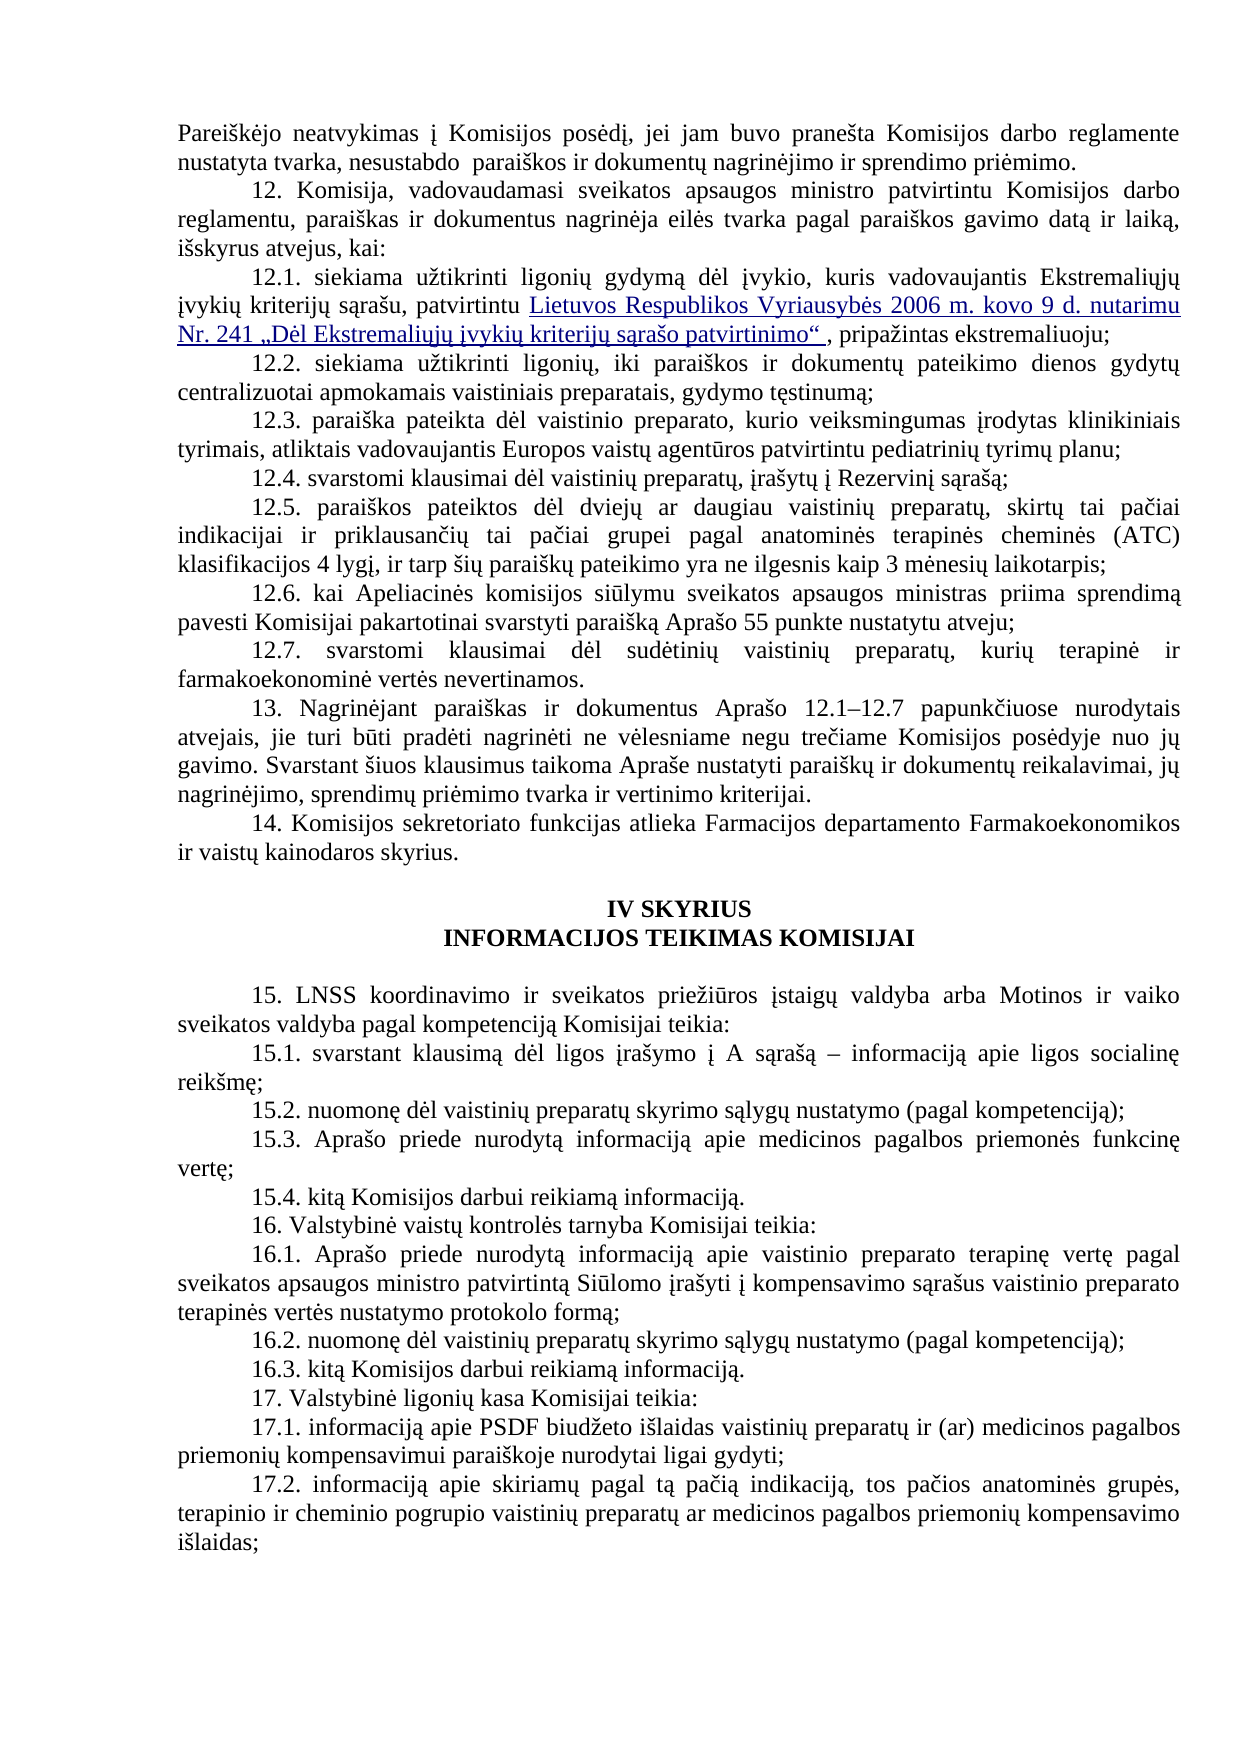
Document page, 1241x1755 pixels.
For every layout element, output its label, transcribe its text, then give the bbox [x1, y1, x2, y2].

text IV SKYRIUS [177, 894, 1181, 923]
text 12.3. paraiška pateikta dėl vaistinio preparato, kurio veiksmingumas įrodytas klinikiniais tyrimais, atliktais vadovaujantis Europos vaistų agentūros patvirtintu pediatrinių tyrimų planu; [177, 406, 1181, 463]
text 12.6. kai Apeliacinės komisijos siūlymu sveikatos apsaugos ministras priima sprendimą pavesti Komisijai pakartotinai svarstyti paraišką Aprašo 55 punkte nustatytu atveju; [177, 578, 1181, 636]
text 15.2. nuomonę dėl vaistinių preparatų skyrimo sąlygų nustatymo (pagal kompetenciją); [177, 1096, 1181, 1124]
text 17.2. informaciją apie skiriamų pagal tą pačią indikaciją, tos pačios anatominės grupės, terapinio ir cheminio pogrupio vaistinių preparatų ar medicinos pagalbos priemonių kompensavimo išlaidas; [177, 1469, 1181, 1556]
text 15. LNSS koordinavimo ir sveikatos priežiūros įstaigų valdyba arba Motinos ir vaiko sveikatos valdyba pagal kompetenciją Komisijai teikia: [177, 981, 1181, 1038]
text 16.2. nuomonę dėl vaistinių preparatų skyrimo sąlygų nustatymo (pagal kompetenciją); [177, 1326, 1181, 1354]
text Pareiškėjo neatvykimas į Komisijos posėdį, jei jam buvo pranešta Komisijos darbo reglamente nustatyta tvarka, nesustabdo paraiškos ir dokumentų nagrinėjimo ir sprendimo priėmimo. [177, 118, 1181, 176]
text 14. Komisijos sekretoriato funkcijas atlieka Farmacijos departamento Farmakoekonomikos ir vaistų kainodaros skyrius. [177, 808, 1181, 866]
text 12.5. paraiškos pateiktos dėl dviejų ar daugiau vaistinių preparatų, skirtų tai pačiai indikacijai ir priklausančių tai pačiai grupei pagal anatominės terapinės cheminės (ATC) klasifikacijos 4 lygį, ir tarp šių paraiškų pateikimo yra ne ilgesnis kaip 3 mėnesių laikotarpis; [177, 492, 1181, 578]
text INFORMACIJOS TEIKIMAS KOMISIJAI [177, 923, 1181, 952]
text 12.2. siekiama užtikrinti ligonių, iki paraiškos ir dokumentų pateikimo dienos gydytų centralizuotai apmokamais vaistiniais preparatais, gydymo tęstinumą; [177, 348, 1181, 406]
text 12.1. siekiama užtikrinti ligonių gydymą dėl įvykio, kuris vadovaujantis Ekstremaliųjų įvykių kriterijų sąrašu, patvirtintu Lietuvos Respublikos Vyriausybės 2006 m. kovo 9 d. nutarimu Nr. 241 „Dėl Ekstremaliųjų įvykių kriterijų sąrašo patvirtinimo“ , pripažintas ekstremaliuoju; [177, 262, 1181, 348]
text 12.7. svarstomi klausimai dėl sudėtinių vaistinių preparatų, kurių terapinė ir farmakoekonominė vertės nevertinamos. [177, 636, 1181, 693]
text 16.1. Aprašo priede nurodytą informaciją apie vaistinio preparato terapinę vertę pagal sveikatos apsaugos ministro patvirtintą Siūlomo įrašyti į kompensavimo sąrašus vaistinio preparato terapinės vertės nustatymo protokolo formą; [177, 1239, 1181, 1326]
text 15.1. svarstant klausimą dėl ligos įrašymo į A sąrašą – informaciją apie ligos socialinę reikšmę; [177, 1038, 1181, 1096]
text 12. Komisija, vadovaudamasi sveikatos apsaugos ministro patvirtintu Komisijos darbo reglamentu, paraiškas ir dokumentus nagrinėja eilės tvarka pagal paraiškos gavimo datą ir laiką, išskyrus atvejus, kai: [177, 176, 1181, 262]
text 15.4. kitą Komisijos darbui reikiamą informaciją. [177, 1182, 1181, 1211]
text 13. Nagrinėjant paraiškas ir dokumentus Aprašo 12.1–12.7 papunkčiuose nurodytais atvejais, jie turi būti pradėti nagrinėti ne vėlesniame negu trečiame Komisijos posėdyje nuo jų gavimo. Svarstant šiuos klausimus taikoma Apraše nustatyti paraiškų ir dokumentų reikalavimai, jų nagrinėjimo, sprendimų priėmimo tvarka ir vertinimo kriterijai. [177, 693, 1181, 808]
text 17. Valstybinė ligonių kasa Komisijai teikia: [177, 1383, 1181, 1412]
text 15.3. Aprašo priede nurodytą informaciją apie medicinos pagalbos priemonės funkcinę vertę; [177, 1124, 1181, 1182]
text 16.3. kitą Komisijos darbui reikiamą informaciją. [177, 1354, 1181, 1383]
text 17.1. informaciją apie PSDF biudžeto išlaidas vaistinių preparatų ir (ar) medicinos pagalbos priemonių kompensavimui paraiškoje nurodytai ligai gydyti; [177, 1412, 1181, 1469]
text 12.4. svarstomi klausimai dėl vaistinių preparatų, įrašytų į Rezervinį sąrašą; [177, 463, 1181, 492]
text 16. Valstybinė vaistų kontrolės tarnyba Komisijai teikia: [177, 1211, 1181, 1239]
